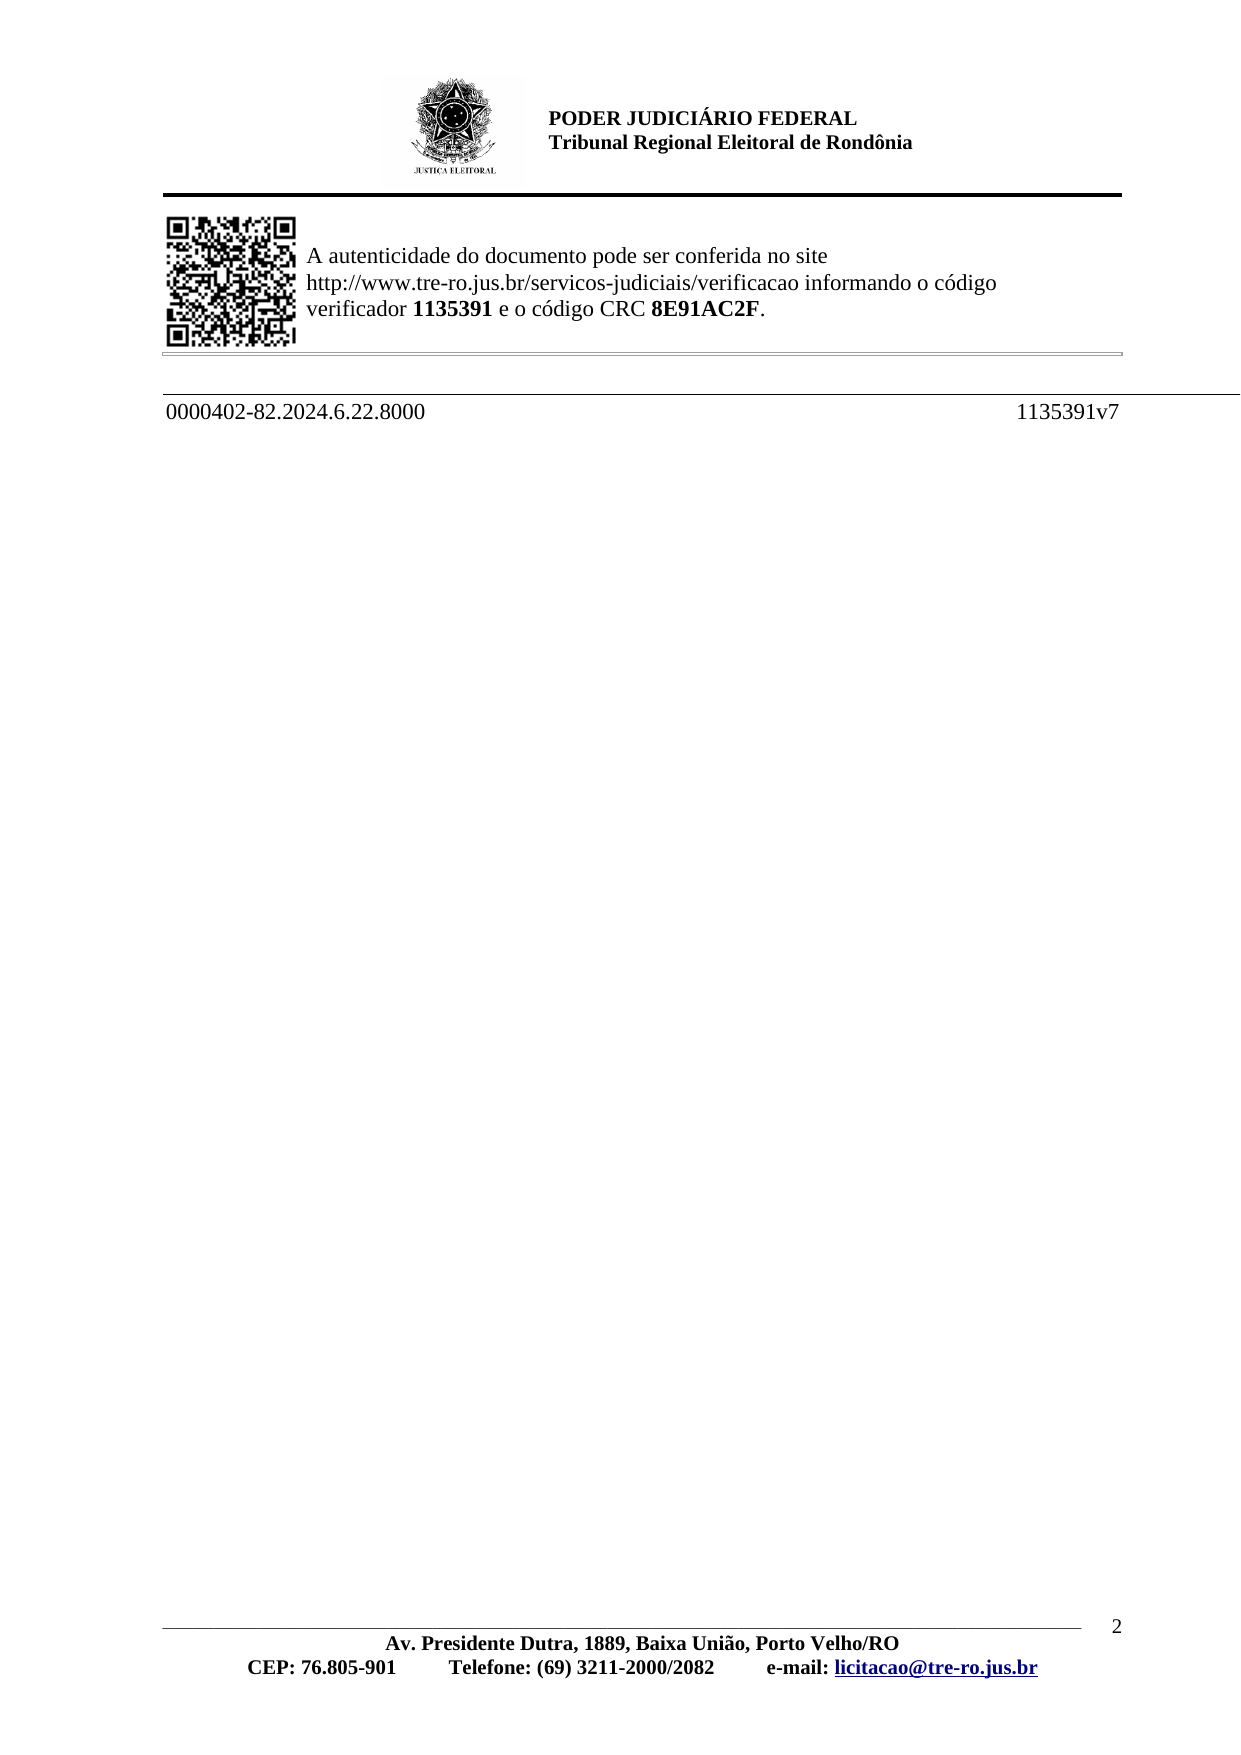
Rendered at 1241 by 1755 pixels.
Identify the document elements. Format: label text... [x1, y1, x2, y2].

table_header 0000402-82.2024.6.22.8000 [163, 395, 642, 428]
table_header 1135391v7 [642, 395, 1122, 428]
table_header A autenticidade do documento pode ser conferida no site http://www.tre-ro.jus.br/servicos-judiciais/verificacao informando o código verificador 1135391 e o código CRC 8E91AC2F. [305, 213, 1132, 351]
table_header [163, 213, 305, 351]
